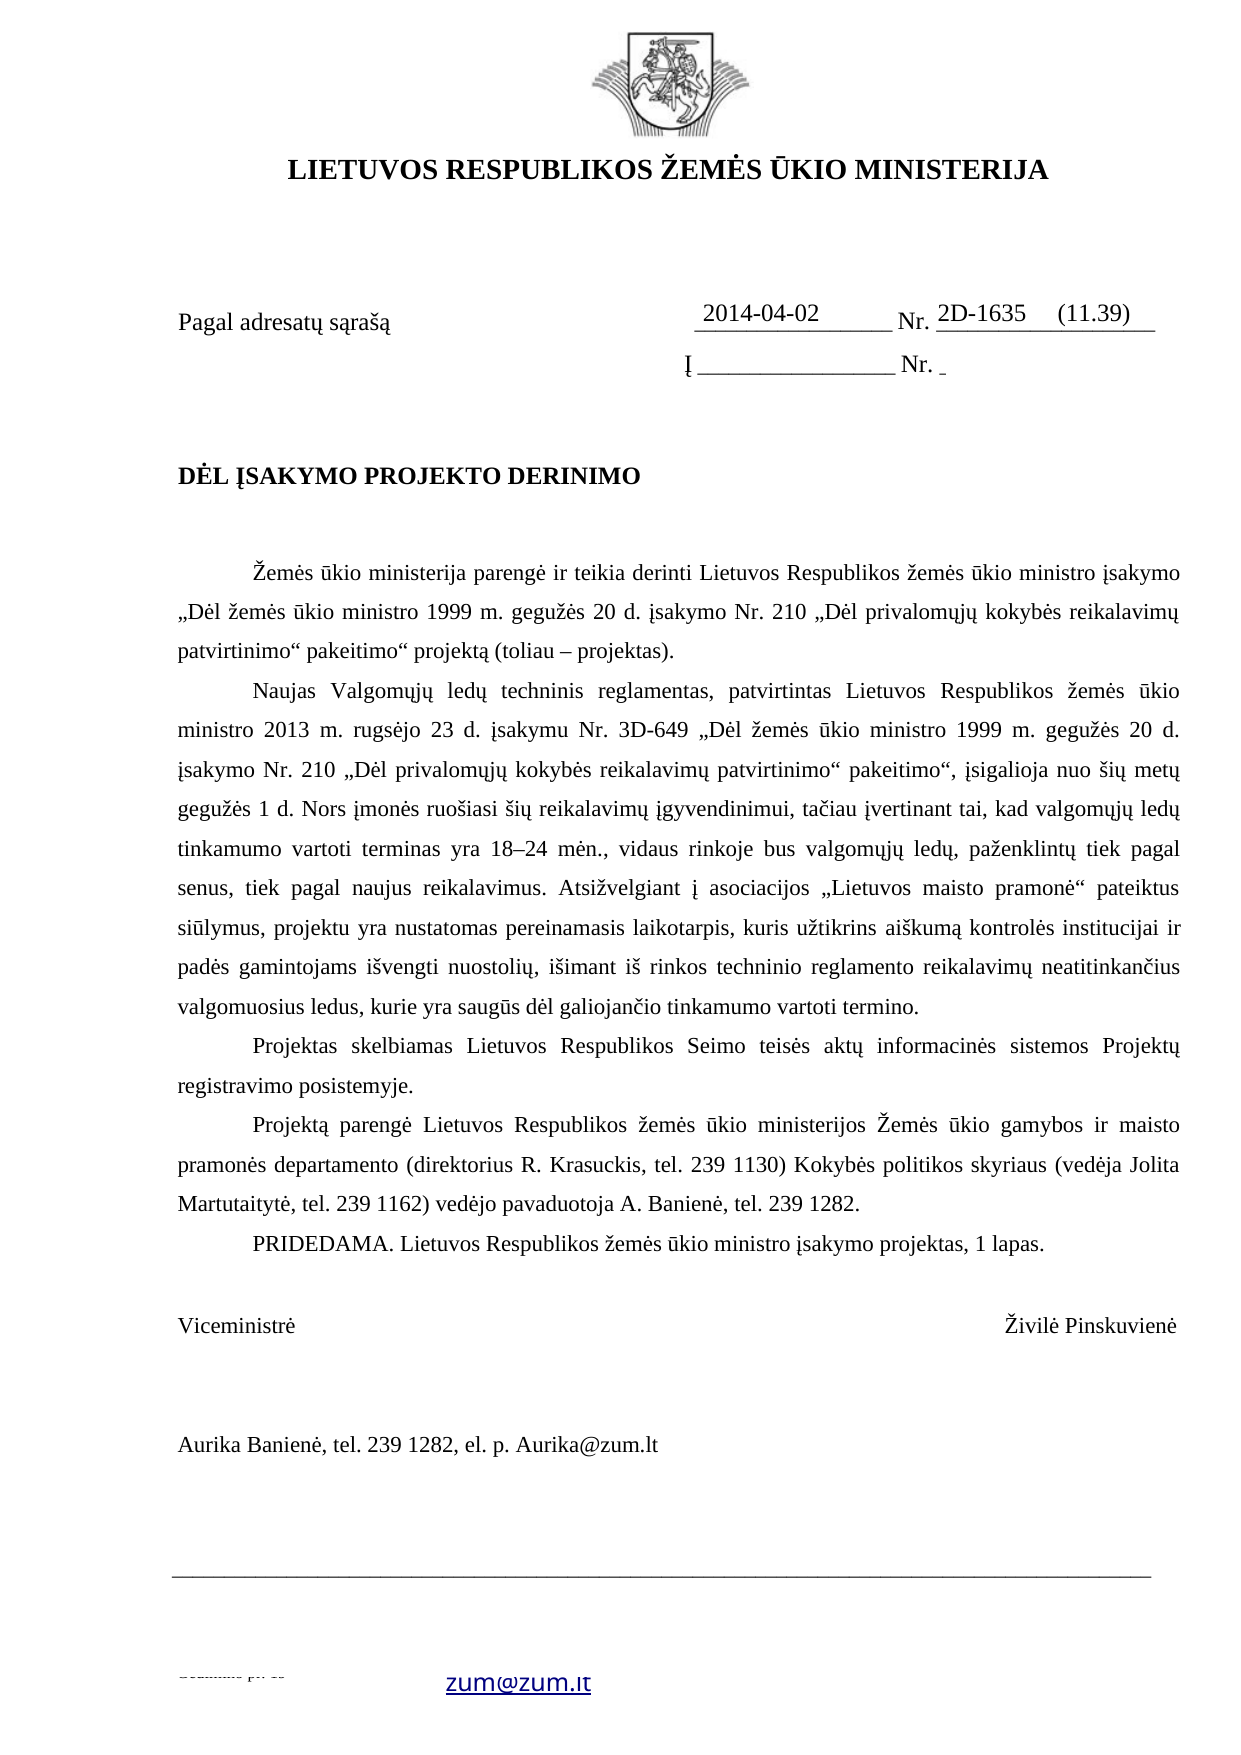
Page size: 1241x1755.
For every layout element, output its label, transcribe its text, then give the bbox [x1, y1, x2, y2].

text El. paštas zum@zum.lt [445, 1677, 650, 1698]
text 2014-04-02 [703, 298, 878, 326]
text Žemės ūkio ministerija parengė ir teikia derinti Lietuvos Respublikos žemės ūkio ministro įsakymo „Dėl žemės ūkio ministro 1999 m. gegužės 20 d. įsakymo Nr. 210 „Dėl privalomųjų kokybės reikalavimų patvirtinimo“ pakeitimo“ projektą (toliau – projektas). [177, 559, 1181, 664]
text PRIDEDAMA. Lietuvos Respublikos žemės ūkio ministro įsakymo projektas, 1 lapas. [177, 1230, 1181, 1256]
text ___________________ Nr. _____________________ [684, 306, 1171, 334]
text El. paštas zum@zum.lt [445, 1677, 503, 1693]
subtitle DĖL ĮSAKYMO PROJEKTO DERINIMO [178, 461, 1172, 490]
text Gedimino pr. 19 [250, 1677, 402, 1682]
text Viceministrė Živilė Pinskuvienė [177, 1312, 1181, 1339]
subtitle LIETUVOS RESPUBLIKOS ŽEMĖS ŪKIO MINISTERIJA [196, 152, 1148, 186]
text Aurika Banienė, tel. 239 1282, el. p. Aurika@zum.lt [177, 1431, 1181, 1457]
text Projektas skelbiamas Lietuvos Respublikos Seimo teisės aktų informacinės sistemos Projektų registravimo posistemyje. [177, 1032, 1181, 1098]
text ______________________________________________________________________________________________ [172, 1556, 1213, 1580]
text Projektą parengė Lietuvos Respublikos žemės ūkio ministerijos Žemės ūkio gamybos ir maisto pramonės departamento (direktorius R. Krasuckis, tel. 239 1130) Kokybės politikos skyriaus (vedėja Jolita Martutaitytė, tel. 239 1162) vedėjo pavaduotoja A. Banienė, tel. 239 1282. [177, 1111, 1181, 1217]
text Žemės ūkio ministerija parengė ir teikia derinti Lietuvos Respublikos žemės ūkio ministro įsakymo „Dėl žemės ūkio ministro 1999 m. gegužės 20 d. įsakymo Nr. 210 „Dėl privalomųjų kokybės reikalavimų patvirtinimo“ pakeitimo“ projektą (toliau – projektas). [172, 1580, 1213, 1677]
text 2D-1635 (11.39) [937, 298, 1142, 326]
text Į ___________________ Nr. _____________________ [684, 349, 946, 378]
text Pagal adresatų sąrašą [178, 307, 590, 335]
text Naujas Valgomųjų ledų techninis reglamentas, patvirtintas Lietuvos Respublikos žemės ūkio ministro 2013 m. rugsėjo 23 d. įsakymu Nr. 3D-649 „Dėl žemės ūkio ministro 1999 m. gegužės 20 d. įsakymo Nr. 210 „Dėl privalomųjų kokybės reikalavimų patvirtinimo“ pakeitimo“, įsigalioja nuo šių metų gegužės 1 d. Nors įmonės ruošiasi šių reikalavimų įgyvendinimui, tačiau įvertinant tai, kad valgomųjų ledų tinkamumo vartoti terminas yra 18–24 mėn., vidaus rinkoje bus valgomųjų ledų, paženklintų tiek pagal senus, tiek pagal naujus reikalavimus. Atsižvelgiant į asociacijos „Lietuvos maisto pramonė“ pateiktus siūlymus, projektu yra nustatomas pereinamasis laikotarpis, kuris užtikrins aiškumą kontrolės institucijai ir padės gamintojams išvengti nuostolių, išimant iš rinkos techninio reglamento reikalavimų neatitinkančius valgomuosius ledus, kurie yra saugūs dėl galiojančio tinkamumo vartoti termino. [177, 677, 1181, 1019]
text Gedimino pr. 19 [177, 1677, 248, 1682]
